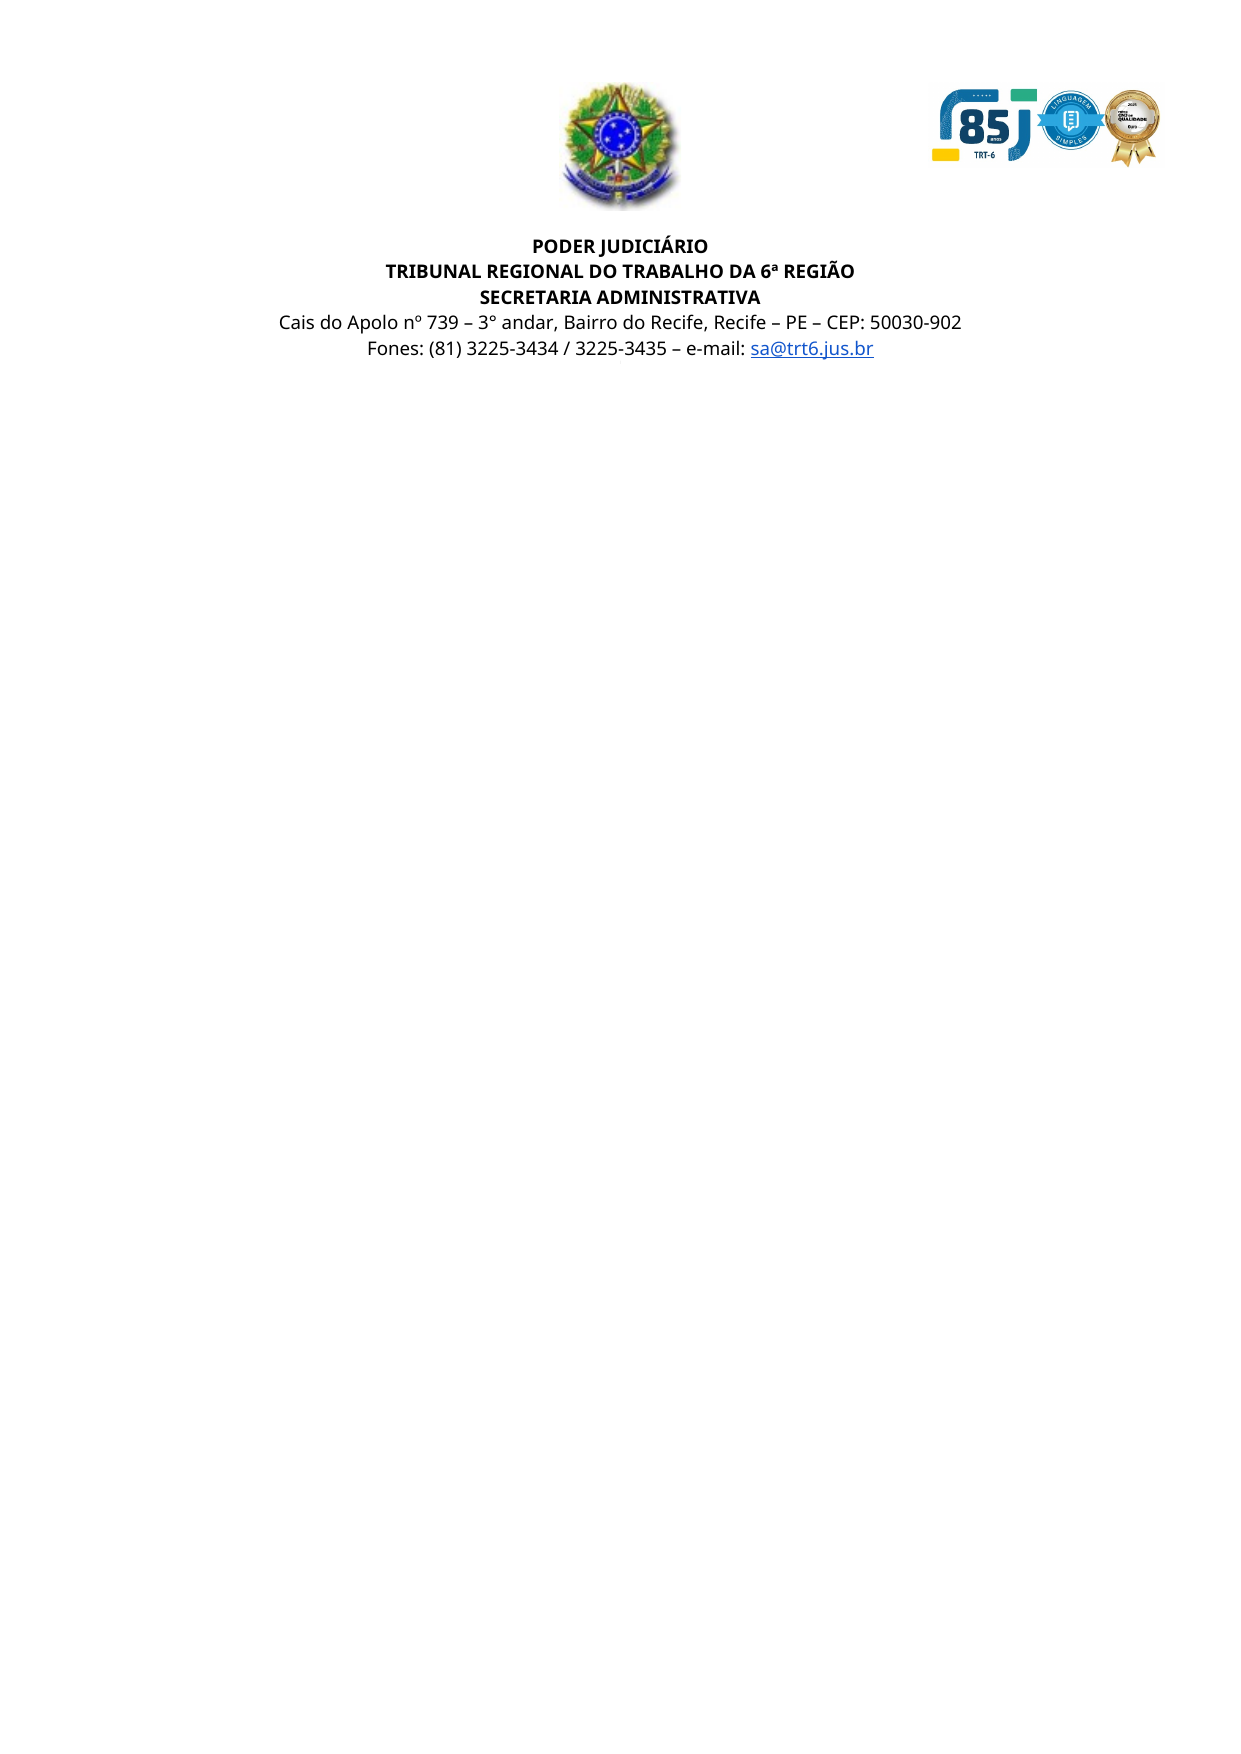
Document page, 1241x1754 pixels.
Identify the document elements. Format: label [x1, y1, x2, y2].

picture [928, 82, 1165, 168]
picture [559, 82, 682, 211]
